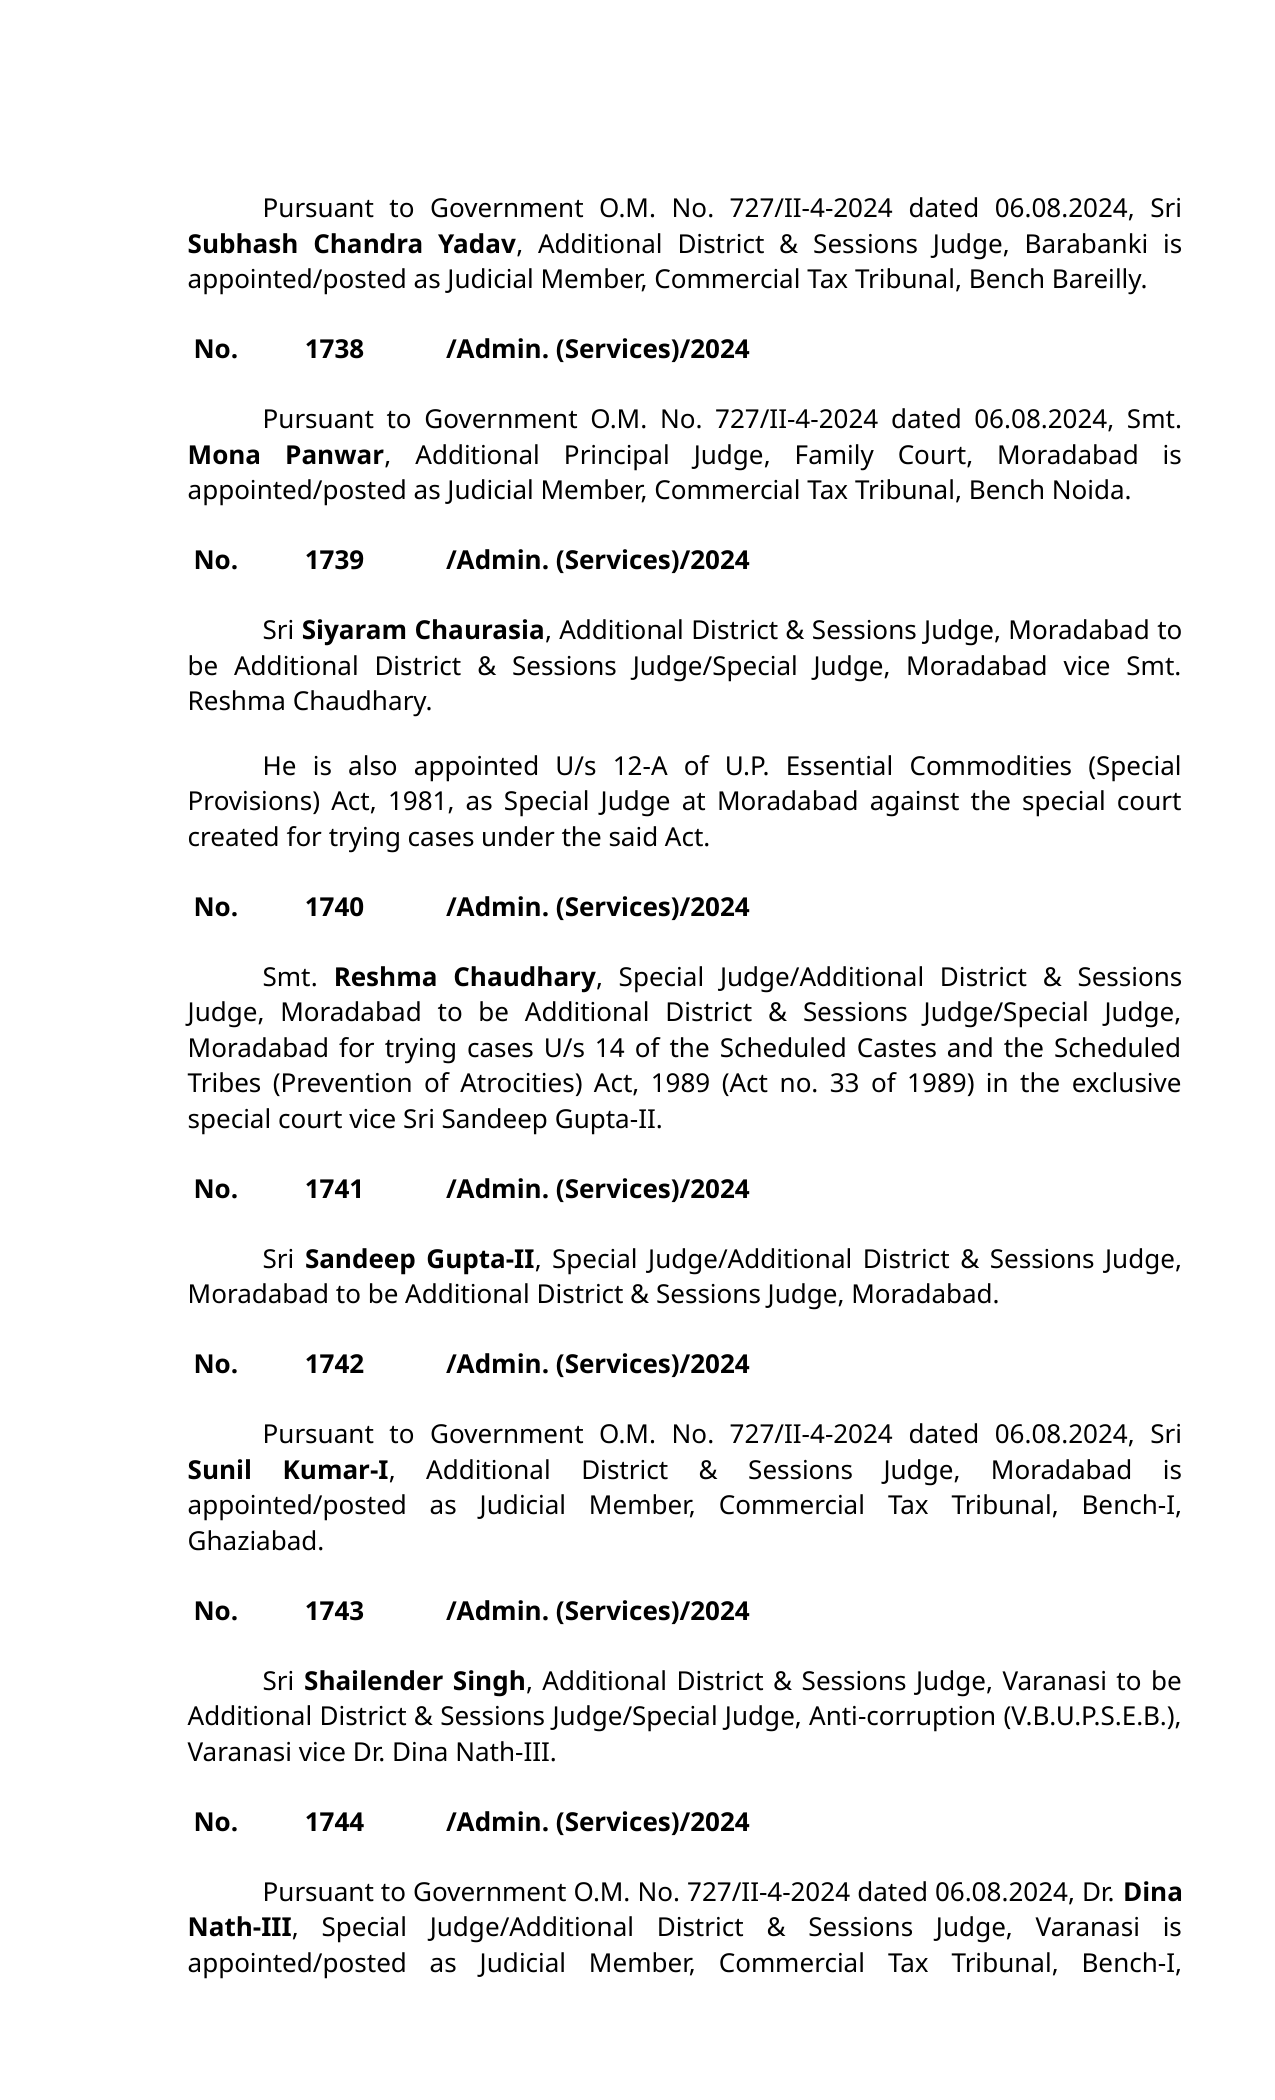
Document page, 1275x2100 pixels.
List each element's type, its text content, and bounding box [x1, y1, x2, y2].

table_header [261, 1587, 440, 1633]
table_header No. [188, 1587, 261, 1633]
text Smt. Reshma Chaudhary, Special Judge/Additional District & Sessions Judge, Moradabad to be Additional District & Sessions Judge/Special Judge, Moradabad for trying cases U/s 14 of the Scheduled Castes and the Scheduled Tribes (Prevention of Atrocities) Act, 1989 (Act no. 33 of 1989) in the exclusive special court vice Sri Sandeep Gupta-II. [187, 958, 1183, 1136]
table_header /Admin. (Services)/2024 [440, 1165, 779, 1211]
table_header [261, 1340, 440, 1387]
table_header /Admin. (Services)/2024 [440, 1340, 779, 1387]
table_header No. [188, 1165, 261, 1211]
table_header /Admin. (Services)/2024 [440, 325, 779, 372]
table_header [261, 325, 440, 372]
text Sri Sandeep Gupta-II, Special Judge/Additional District & Sessions Judge, Moradabad to be Additional District & Sessions Judge, Moradabad. [187, 1240, 1183, 1311]
text Pursuant to Government O.M. No. 727/II-4-2024 dated 06.08.2024, Smt. Mona Panwar, Additional Principal Judge, Family Court, Moradabad is appointed/posted as Judicial Member, Commercial Tax Tribunal, Bench Noida. [187, 401, 1183, 507]
text Pursuant to Government O.M. No. 727/II-4-2024 dated 06.08.2024, Sri Subhash Chandra Yadav, Additional District & Sessions Judge, Barabanki is appointed/posted as Judicial Member, Commercial Tax Tribunal, Bench Bareilly. [187, 190, 1183, 296]
text Sri Siyaram Chaurasia, Additional District & Sessions Judge, Moradabad to be Additional District & Sessions Judge/Special Judge, Moradabad vice Smt. Reshma Chaudhary. [187, 612, 1183, 718]
table_header No. [188, 1798, 261, 1844]
text Pursuant to Government O.M. No. 727/II-4-2024 dated 06.08.2024, Sri Sunil Kumar-I, Additional District & Sessions Judge, Moradabad is appointed/posted as Judicial Member, Commercial Tax Tribunal, Bench-I, Ghaziabad. [187, 1416, 1183, 1558]
table_header /Admin. (Services)/2024 [440, 1587, 779, 1633]
table_header [261, 1798, 440, 1844]
table_header /Admin. (Services)/2024 [440, 883, 779, 929]
table_header [261, 1165, 440, 1211]
table_header No. [188, 325, 261, 372]
table_header No. [188, 883, 261, 929]
table_header /Admin. (Services)/2024 [440, 536, 779, 583]
table_header [261, 883, 440, 929]
table_header [261, 536, 440, 583]
table_header No. [188, 1340, 261, 1387]
text He is also appointed U/s 12-A of U.P. Essential Commodities (Special Provisions) Act, 1981, as Special Judge at Moradabad against the special court created for trying cases under the said Act. [187, 747, 1183, 854]
text Sri Shailender Singh, Additional District & Sessions Judge, Varanasi to be Additional District & Sessions Judge/Special Judge, Anti-corruption (V.B.U.P.S.E.B.), Varanasi vice Dr. Dina Nath-III. [187, 1662, 1183, 1769]
table_header /Admin. (Services)/2024 [440, 1798, 779, 1844]
table_header No. [188, 536, 261, 583]
text Pursuant to Government O.M. No. 727/II-4-2024 dated 06.08.2024, Dr. Dina Nath-III, Special Judge/Additional District & Sessions Judge, Varanasi is appointed/posted as Judicial Member, Commercial Tax Tribunal, Bench-I, [187, 1873, 1183, 1980]
